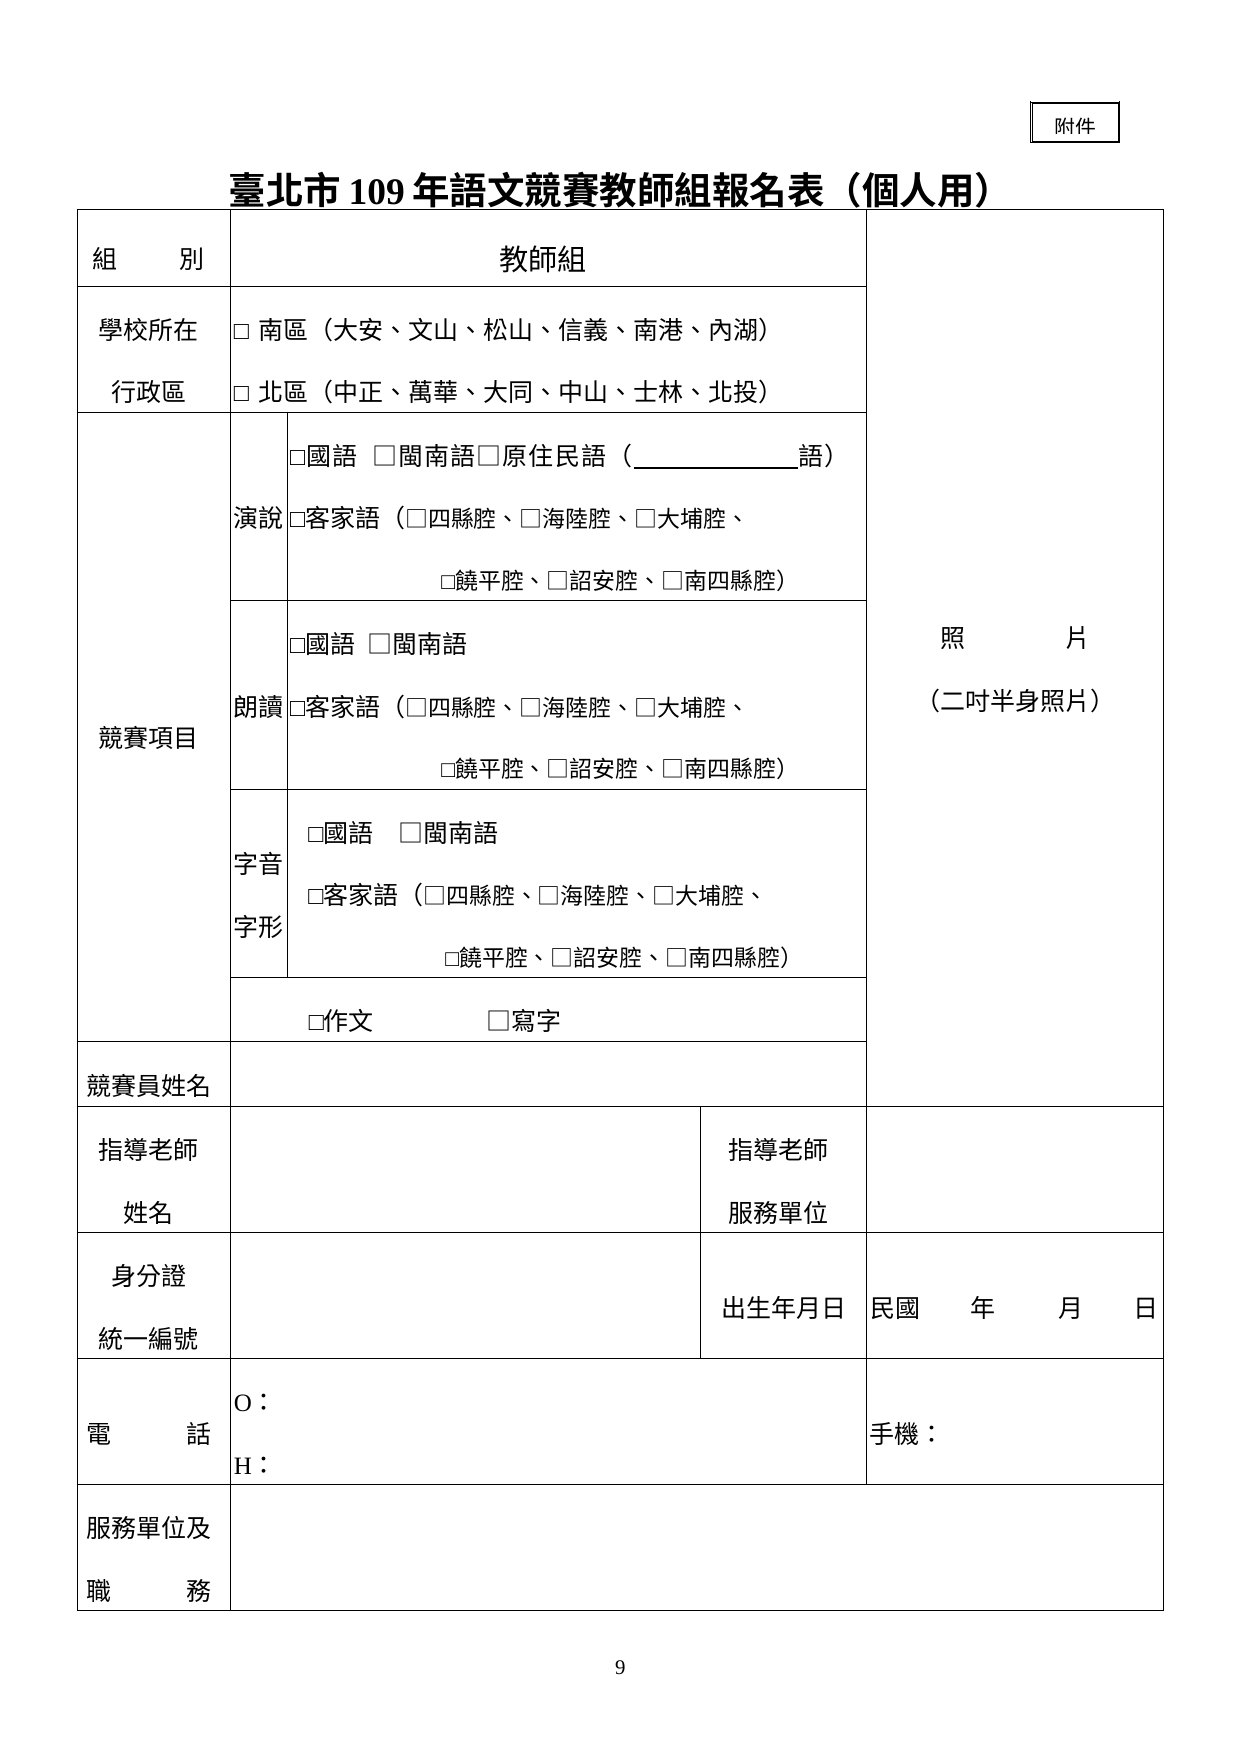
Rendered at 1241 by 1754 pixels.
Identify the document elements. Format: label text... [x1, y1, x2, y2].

table_cell 朗讀 [231, 601, 287, 789]
table_cell 身分證 統一編號 [78, 1233, 230, 1358]
table_cell 競賽員姓名 [78, 1042, 230, 1106]
table_cell [231, 1042, 866, 1106]
text 附件1 [1047, 111, 1103, 133]
table_cell 競賽項目 [78, 413, 230, 1041]
table_cell [231, 1485, 1163, 1610]
table_cell 手機： [867, 1359, 1163, 1484]
table_cell □作文 □寫字 [231, 978, 866, 1041]
table_cell 學校所在 行政區 [78, 287, 230, 412]
table_cell 服務單位及 職 務 [78, 1485, 230, 1610]
text 附件1 [1057, 120, 1063, 133]
table_cell □國語 □閩南語□原住民語（ 語） □客家語（□四縣腔、□海陸腔、□大埔腔、 □饒平腔、□詔安腔、□南四縣腔） [288, 413, 866, 600]
text 臺北市109年語文競賽教師組報名表（個人用） [118, 146, 1122, 209]
table_cell 民國 年 月 日 [867, 1233, 1163, 1358]
table_header 組 別 [78, 210, 230, 286]
table_cell [867, 1107, 1163, 1232]
table_cell □國語 □閩南語 □客家語（□四縣腔、□海陸腔、□大埔腔、 □饒平腔、□詔安腔、□南四縣腔） [288, 790, 866, 977]
table_cell 南區（大安、文山、松山、信義、南港、內湖） 北區（中正、萬華、大同、中山、士林、北投） [231, 287, 866, 412]
table_cell O： H： [231, 1359, 866, 1484]
text [1033, 104, 1118, 141]
table_header 教師組 [231, 210, 866, 286]
table_cell 電 話 [78, 1359, 230, 1484]
table_cell 字音 字形 [231, 790, 287, 977]
table_cell [231, 1107, 700, 1232]
table_cell 演說 [231, 413, 287, 600]
table_cell □國語 □閩南語 □客家語（□四縣腔、□海陸腔、□大埔腔、 □饒平腔、□詔安腔、□南四縣腔） [288, 601, 866, 789]
table_header 照 片 （二吋半身照片） [867, 210, 1163, 1106]
table_cell 出生年月日 [701, 1233, 866, 1358]
table_cell [231, 1233, 700, 1358]
table_cell 指導老師 姓名 [78, 1107, 230, 1232]
table_cell 指導老師 服務單位 [701, 1107, 866, 1232]
